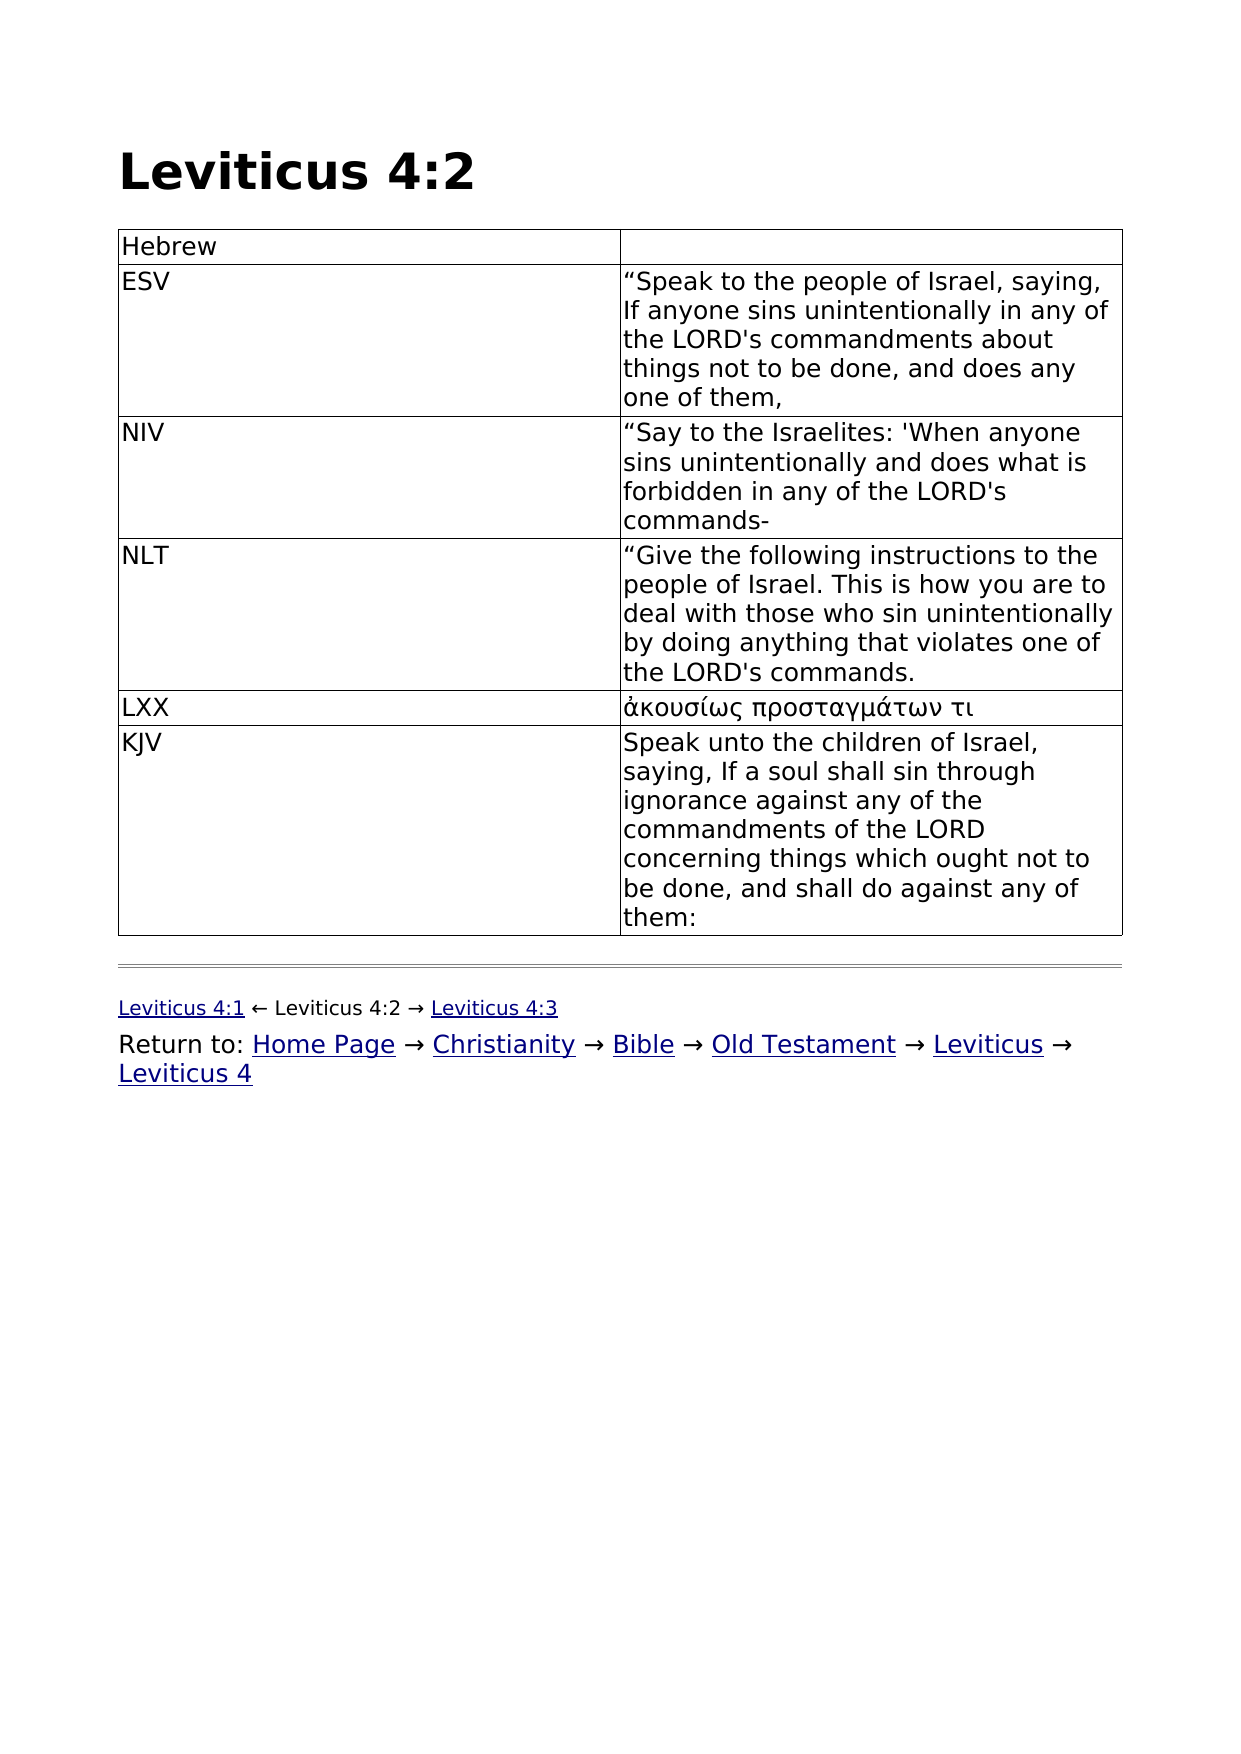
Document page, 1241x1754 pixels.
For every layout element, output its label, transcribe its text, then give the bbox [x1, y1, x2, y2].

subtitle Leviticus 4:2 [118, 143, 1122, 201]
table_cell “Give the following instructions to the people of Israel. This is how you are to deal with those who sin unintentionally by doing anything that violates one of the LORD's commands. [621, 539, 1122, 690]
table_cell KJV [119, 726, 620, 935]
table_cell NIV [119, 417, 620, 538]
table_header Hebrew [119, 230, 620, 264]
table_cell ESV [119, 265, 620, 416]
table_cell LXX [119, 691, 620, 725]
table_cell ἀκουσίως προσταγμάτων τι [621, 691, 1122, 725]
table_cell NLT [119, 539, 620, 690]
table_cell “Speak to the people of Israel, saying, If anyone sins unintentionally in any of the LORD's commandments about things not to be done, and does any one of them, [621, 265, 1122, 416]
table_cell “Say to the Israelites: 'When anyone sins unintentionally and does what is forbidden in any of the LORD's commands- [621, 417, 1122, 538]
text Return to: Home Page → Christianity → Bible → Old Testament → Leviticus → Leviticus 4 [118, 1030, 1122, 1089]
table_header [621, 230, 1122, 264]
text Leviticus 4:1 ← Leviticus 4:2 → Leviticus 4:3 [118, 996, 1122, 1030]
table_cell Speak unto the children of Israel, saying, If a soul shall sin through ignorance against any of the commandments of the LORD concerning things which ought not to be done, and shall do against any of them: [621, 726, 1122, 935]
